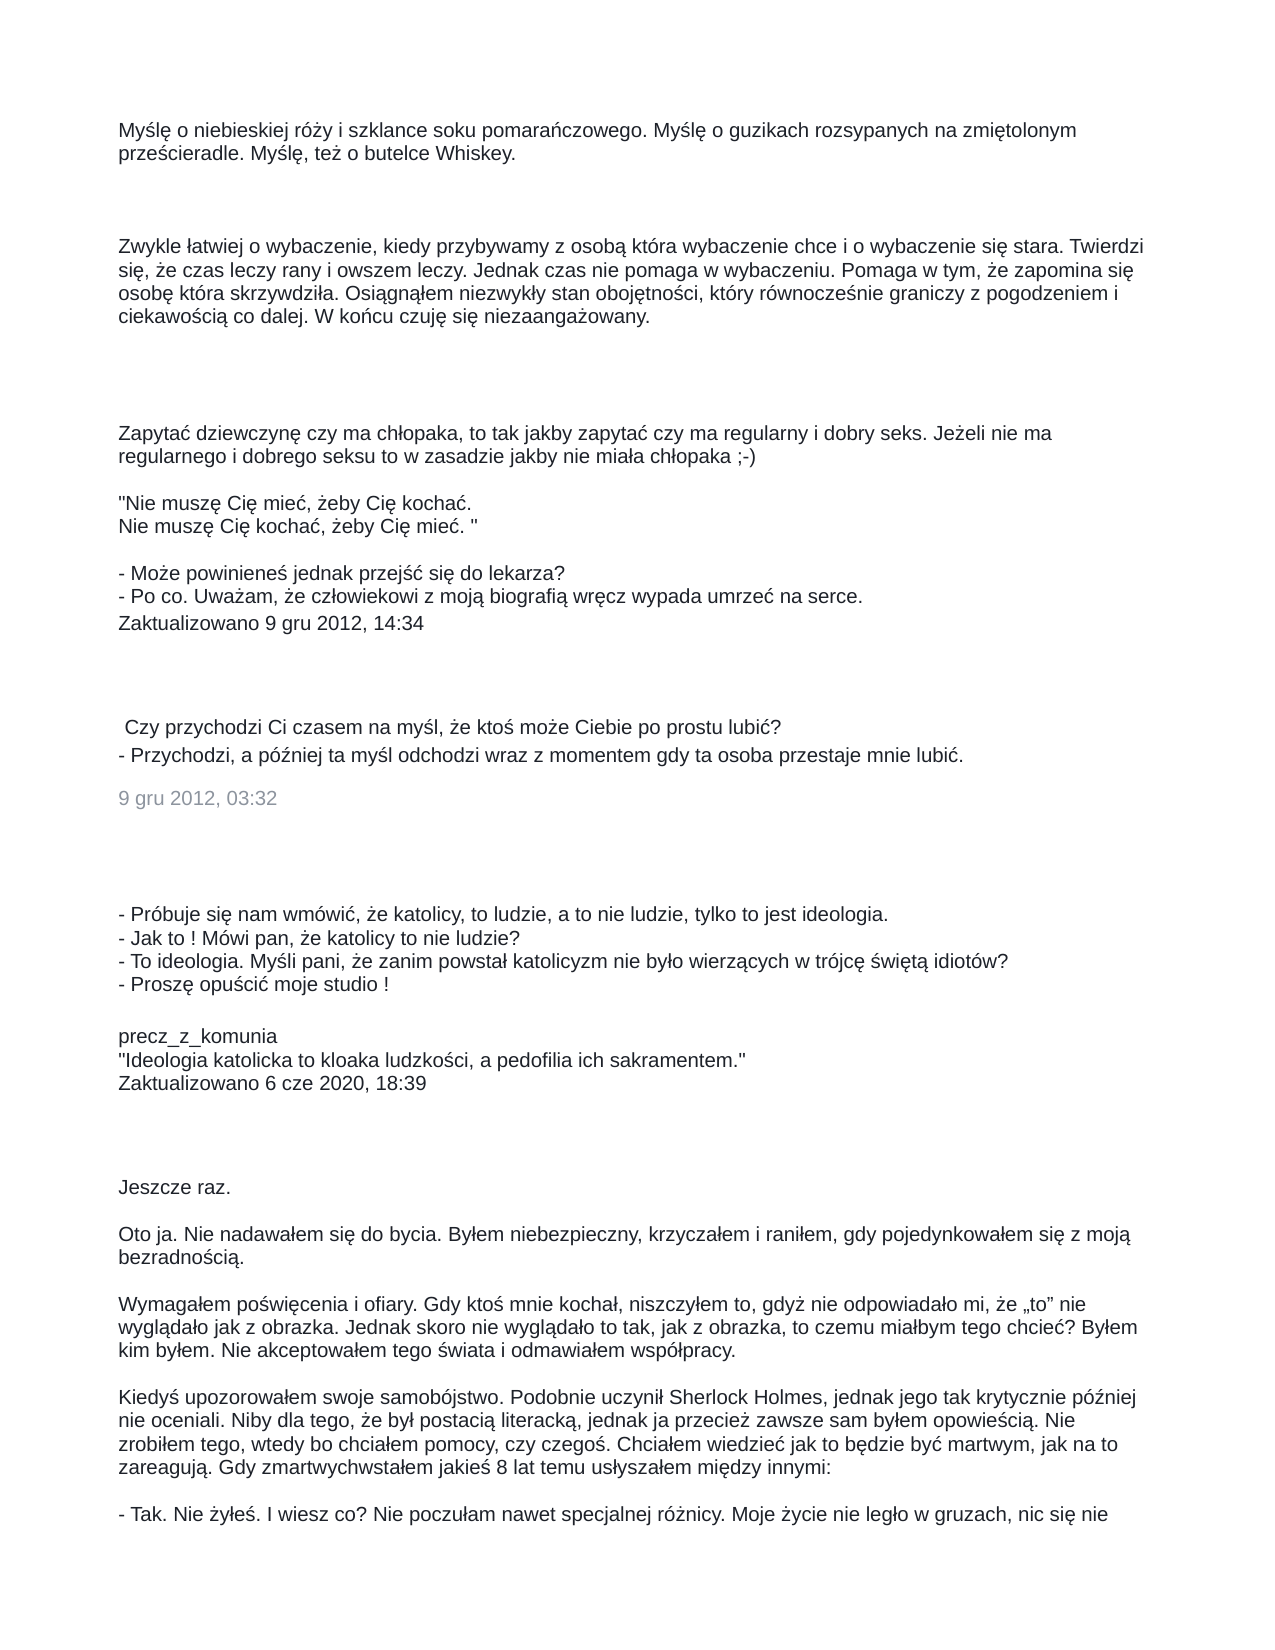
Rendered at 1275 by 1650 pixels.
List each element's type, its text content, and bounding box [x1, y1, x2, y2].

text Myślę o niebieskiej róży i szklance soku pomarańczowego. Myślę o guzikach rozsypanych na zmiętolonym prześcieradle. Myślę, też o butelce Whiskey. [118, 118, 1157, 165]
text - Może powinieneś jednak przejść się do lekarza? - Po co. Uważam, że człowiekowi z moją biografią wręcz wypada umrzeć na serce. [118, 561, 1157, 608]
text Zwykle łatwiej o wybaczenie, kiedy przybywamy z osobą która wybaczenie chce i o wybaczenie się stara. Twierdzi się, że czas leczy rany i owszem leczy. Jednak czas nie pomaga w wybaczeniu. Pomaga w tym, że zapomina się osobę która skrzywdziła. Osiągnąłem niezwykły stan obojętności, który równocześnie graniczy z pogodzeniem i ciekawością co dalej. W końcu czuję się niezaangażowany. [118, 235, 1157, 328]
text Zaktualizowano 6 cze 2020, 18:39 [118, 1071, 1157, 1094]
text Zapytać dziewczynę czy ma chłopaka, to tak jakby zapytać czy ma regularny i dobry seks. Jeżeli nie ma regularnego i dobrego seksu to w zasadzie jakby nie miała chłopaka ;-) [118, 421, 1157, 468]
text 9 gru 2012, 03:32 [118, 785, 1157, 810]
text precz_z_komunia "Ideologia katolicka to kloaka ludzkości, a pedofilia ich sakramentem." [118, 1024, 1157, 1071]
text Czy przychodzi Ci czasem na myśl, że ktoś może Ciebie po prostu lubić? - Przychodzi, a później ta myśl odchodzi wraz z momentem gdy ta osoba przestaje mnie lubić. [118, 711, 1157, 766]
text Jeszcze raz. Oto ja. Nie nadawałem się do bycia. Byłem niebezpieczny, krzyczałem i raniłem, gdy pojedynkowałem się z moją bezradnością. Wymagałem poświęcenia i ofiary. Gdy ktoś mnie kochał, niszczyłem to, gdyż nie odpowiadało mi, że „to” nie wyglądało jak z obrazka. Jednak skoro nie wyglądało to tak, jak z obrazka, to czemu miałbym tego chcieć? Byłem kim byłem. Nie akceptowałem tego świata i odmawiałem współpracy. Kiedyś upozorowałem swoje samobójstwo. Podobnie uczynił Sherlock Holmes, jednak jego tak krytycznie później nie oceniali. Niby dla tego, że był postacią literacką, jednak ja przecież zawsze sam byłem opowieścią. Nie zrobiłem tego, wtedy bo chciałem pomocy, czy czegoś. Chciałem wiedzieć jak to będzie być martwym, jak na to zareagują. Gdy zmartwychwstałem jakieś 8 lat temu usłyszałem między innymi: - Tak. Nie żyłeś. I wiesz co? Nie poczułam nawet specjalnej różnicy. Moje życie nie legło w gruzach, nic się nie [118, 1152, 1157, 1525]
text Zaktualizowano 9 gru 2012, 14:34 [118, 608, 1157, 635]
text "Nie muszę Cię m­ieć, żeby Cię k­ochać. Nie muszę Cię kochać, żeby Cię mieć. " [118, 491, 1157, 538]
text - Próbuje się nam wmówić, że katolicy, to ludzie, a to nie ludzie, tylko to jest ideologia. - Jak to ! Mówi pan, że katolicy to nie ludzie? - To ideologia. Myśli pani, że zanim powstał katolicyzm nie było wierzących w trójcę świętą idiotów? - Proszę opuścić moje studio ! [118, 902, 1157, 996]
